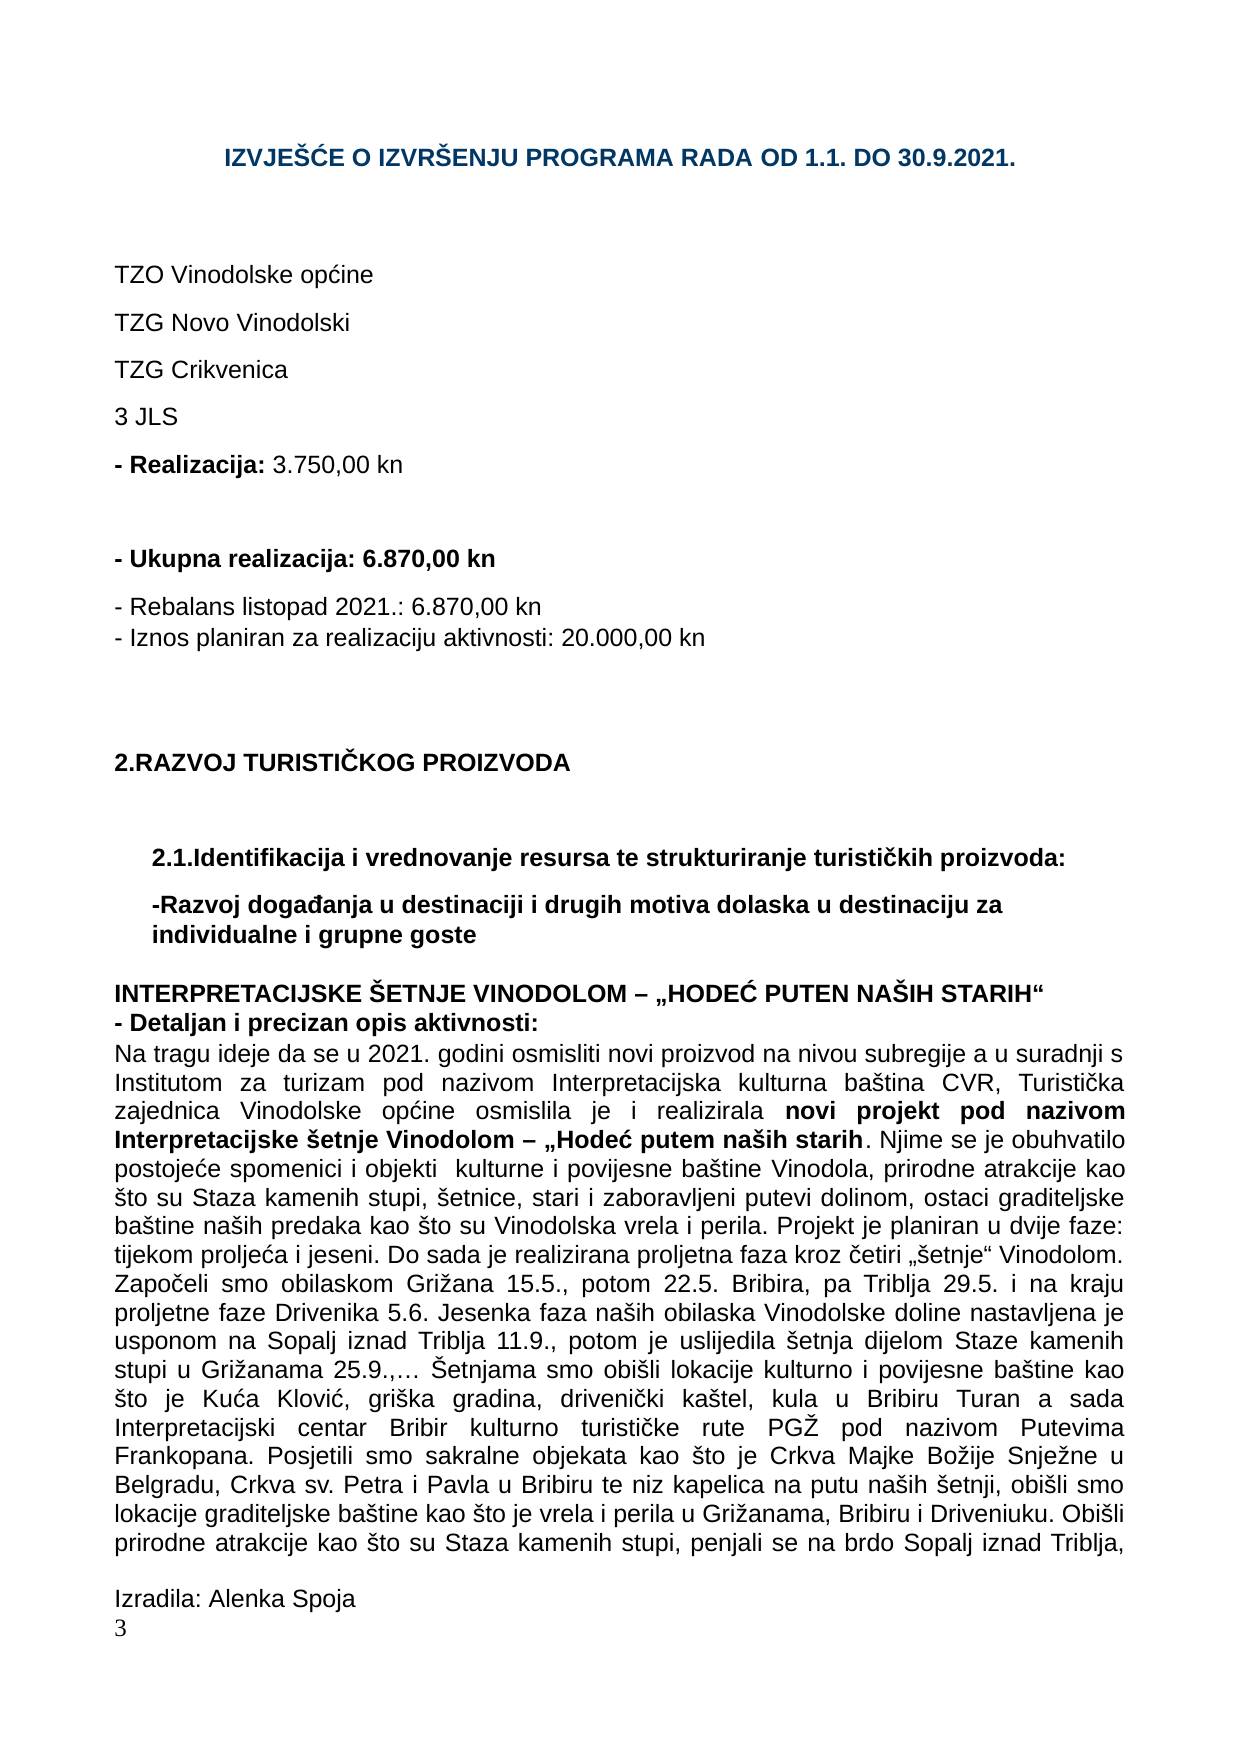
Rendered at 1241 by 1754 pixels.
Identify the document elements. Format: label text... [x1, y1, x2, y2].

text -Razvoj događanja u destinaciji i drugih motiva dolaska u destinaciju za individualne i grupne goste [152, 890, 1126, 949]
text - Realizacija: 3.750,00 kn [114, 450, 1126, 478]
text INTERPRETACIJSKE ŠETNJE VINODOLOM – „HODEĆ PUTEN NAŠIH STARIH“ [114, 979, 1126, 1008]
text TZG Crikvenica [114, 355, 1126, 384]
text - Ukupna realizacija: 6.870,00 kn [114, 544, 1126, 573]
text 3 JLS [114, 402, 1126, 431]
text 2.1.Identifikacija i vrednovanje resursa te strukturiranje turističkih proizvoda: [152, 843, 1126, 871]
text TZG Novo Vinodolski [114, 307, 1126, 336]
text - Rebalans listopad 2021.: 6.870,00 kn [114, 592, 1126, 621]
text - Iznos planiran za realizaciju aktivnosti: 20.000,00 kn [114, 623, 1126, 651]
text TZO Vinodolske općine [114, 260, 1126, 289]
text 2.RAZVOJ TURISTIČKOG PROIZVODA [114, 748, 1126, 777]
text - Detaljan i precizan opis aktivnosti: [114, 1008, 1126, 1037]
text Na tragu ideje da se u 2021. godini osmisliti novi proizvod na nivou subregije a u suradnji s Institutom za turizam pod nazivom Interpretacijska kulturna baština CVR, Turistička zajednica Vinodolske općine osmislila je i realizirala novi projekt pod nazivom Interpretacijske šetnje Vinodolom – „Hodeć putem naših starih. Njime se je obuhvatilo postojeće spomenici i objekti kulturne i povijesne baštine Vinodola, prirodne atrakcije kao što su Staza kamenih stupi, šetnice, stari i zaboravljeni putevi dolinom, ostaci graditeljske baštine naših predaka kao što su Vinodolska vrela i perila. Projekt je planiran u dvije faze: tijekom proljeća i jeseni. Do sada je realizirana proljetna faza kroz četiri „šetnje“ Vinodolom. Započeli smo obilaskom Grižana 15.5., potom 22.5. Bribira, pa Triblja 29.5. i na kraju proljetne faze Drivenika 5.6. Jesenka faza naših obilaska Vinodolske doline nastavljena je usponom na Sopalj iznad Triblja 11.9., potom je uslijedila šetnja dijelom Staze kamenih stupi u Grižanama 25.9.,… Šetnjama smo obišli lokacije kulturno i povijesne baštine kao što je Kuća Klović, griška gradina, drivenički kaštel, kula u Bribiru Turan a sada Interpretacijski centar Bribir kulturno turističke rute PGŽ pod nazivom Putevima Frankopana. Posjetili smo sakralne objekata kao što je Crkva Majke Božije Snježne u Belgradu, Crkva sv. Petra i Pavla u Bribiru te niz kapelica na putu naših šetnji, obišli smo lokacije graditeljske baštine kao što je vrela i perila u Grižanama, Bribiru i Driveniuku. Obišli prirodne atrakcije kao što su Staza kamenih stupi, penjali se na brdo Sopalj iznad Triblja, [114, 1039, 1126, 1556]
